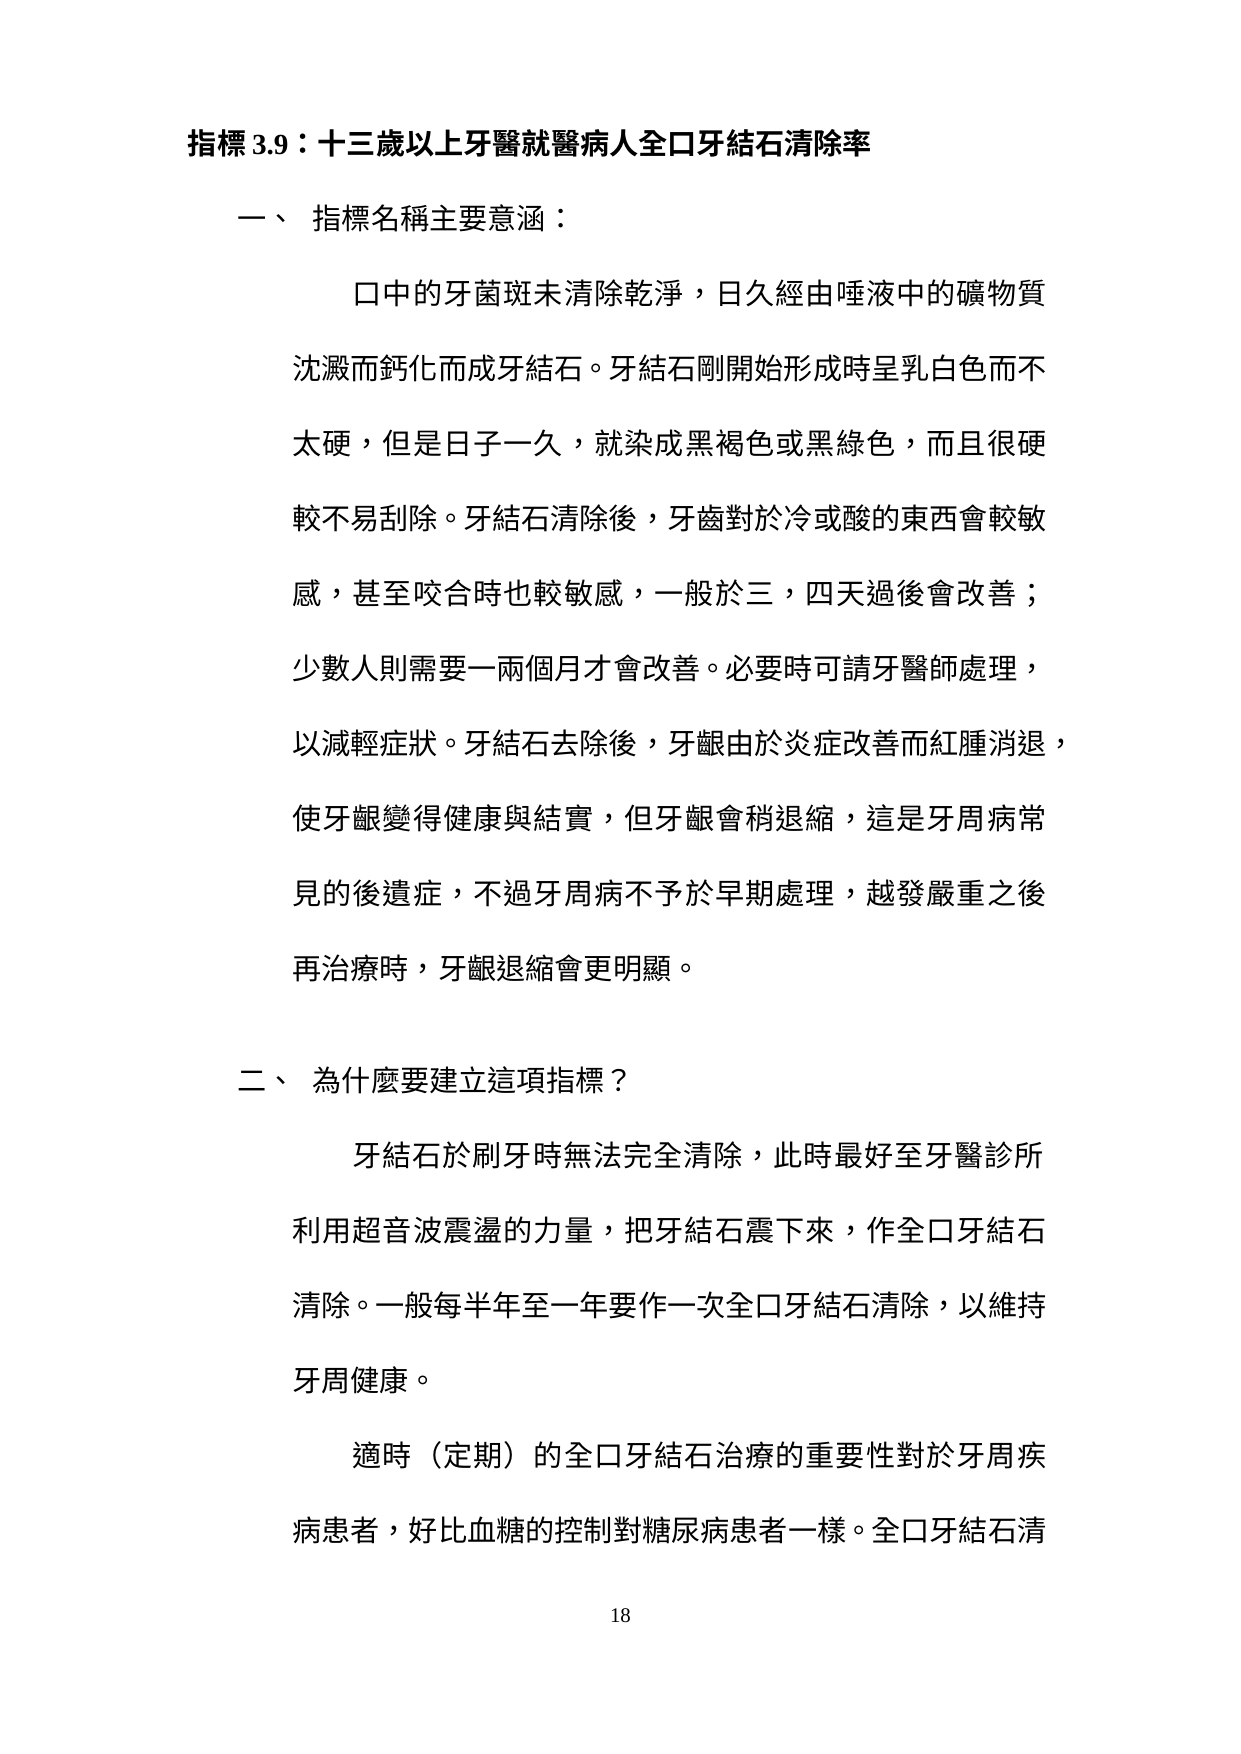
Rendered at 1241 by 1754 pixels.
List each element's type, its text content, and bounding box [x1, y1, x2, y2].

text 口中的牙菌斑未清除乾淨，日久經由唾液中的礦物質沈澱而鈣化而成牙結石。牙結石剛開始形成時呈乳白色而不太硬，但是日子一久，就染成黑褐色或黑綠色，而且很硬較不易刮除。牙結石清除後，牙齒對於冷或酸的東西會較敏感，甚至咬合時也較敏感，一般於三，四天過後會改善；少數人則需要一兩個月才會改善。必要時可請牙醫師處理，以減輕症狀。牙結石去除後，牙齦由於炎症改善而紅腫消退，使牙齦變得健康與結實，但牙齦會稍退縮，這是牙周病常見的後遺症，不過牙周病不予於早期處理，越發嚴重之後再治療時，牙齦退縮會更明顯。 [292, 254, 1046, 1004]
text 適時（定期）的全口牙結石治療的重要性對於牙周疾病患者，好比血糖的控制對糖尿病患者一樣。全口牙結石清除醫療服務的提供，代表院所對於牙周疾病患者的適當照護。 [292, 1416, 1046, 1566]
list 指標名稱主要意涵： [237, 179, 1046, 254]
list 為什麼要建立這項指標？ [237, 1041, 1046, 1116]
text 牙結石於刷牙時無法完全清除，此時最好至牙醫診所，利用超音波震盪的力量，把牙結石震下來，作全口牙結石清除。一般每半年至一年要作一次全口牙結石清除，以維持牙周健康。 [292, 1116, 1046, 1416]
text 指標3.9：十三歲以上牙醫就醫病人全口牙結石清除率 [188, 104, 1053, 179]
